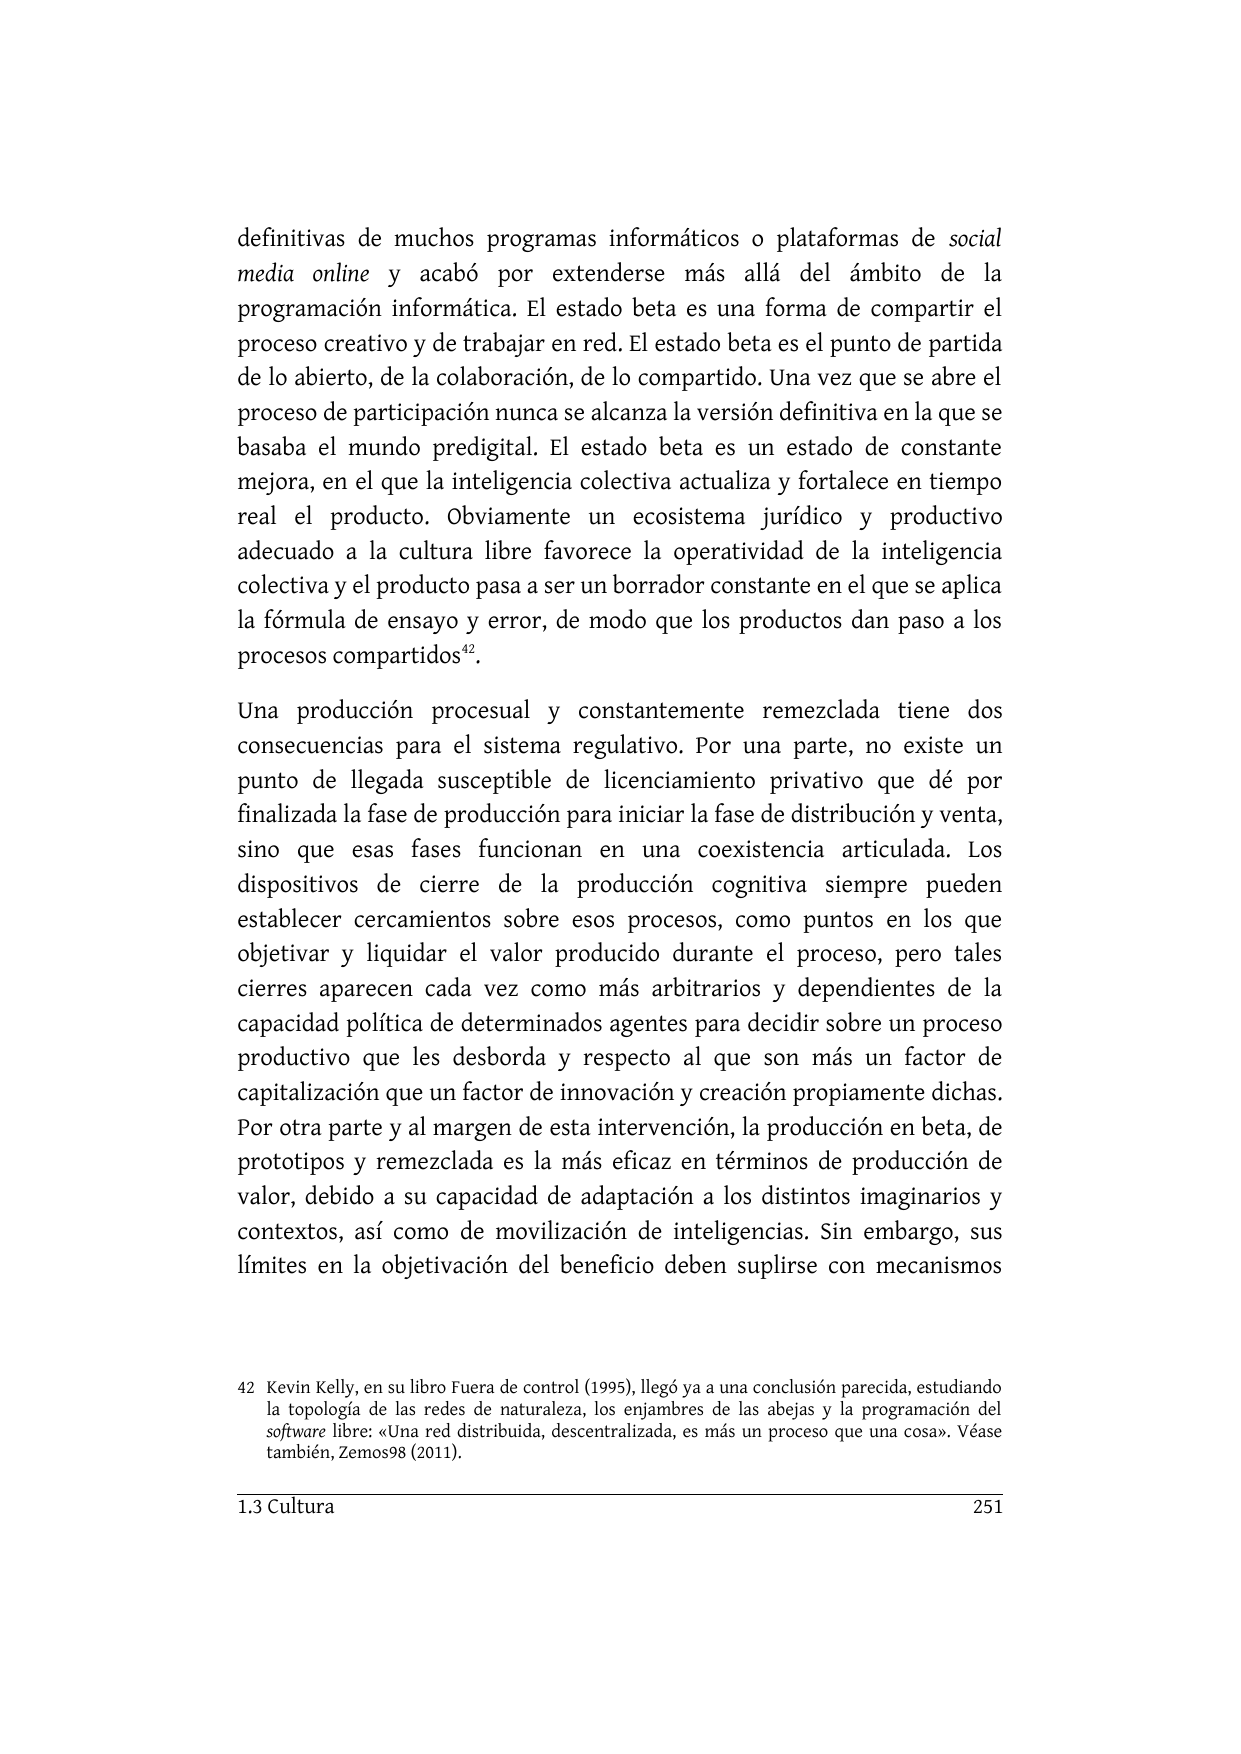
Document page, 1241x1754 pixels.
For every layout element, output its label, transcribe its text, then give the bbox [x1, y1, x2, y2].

text Kevin Kelly, en su libro Fuera de control (1995), llegó ya a una conclusión parecida, estudiando la topología de las redes de naturaleza, los enjambres de las abejas y la programación del software libre: «Una red distribuida, descentralizada, es más un proceso que una cosa». Véase también, Zemos98 (2011). [237, 1377, 1003, 1464]
text Una producción procesual y constantemente remezclada tiene dos consecuencias para el sistema regulativo. Por una parte, no existe un punto de llegada susceptible de licenciamiento privativo que dé por finalizada la fase de producción para iniciar la fase de distribución y venta, sino que esas fases funcionan en una coexistencia articulada. Los dispositivos de cierre de la producción cognitiva siempre pueden establecer cercamientos sobre esos procesos, como puntos en los que objetivar y liquidar el valor producido durante el proceso, pero tales cierres aparecen cada vez como más arbitrarios y dependientes de la capacidad política de determinados agentes para decidir sobre un proceso productivo que les desborda y respecto al que son más un factor de capitalización que un factor de innovación y creación propiamente dichas. Por otra parte y al margen de esta intervención, la producción en beta, de prototipos y remezclada es la más eficaz en términos de producción de valor, debido a su capacidad de adaptación a los distintos imaginarios y contextos, así como de movilización de inteligencias. Sin embargo, sus límites en la objetivación del beneficio deben suplirse con mecanismos [237, 697, 1003, 1281]
text definitivas de muchos programas informáticos o plataformas de social media online y acabó por extenderse más allá del ámbito de la programación informática. El estado beta es una forma de compartir el proceso creativo y de trabajar en red. El estado beta es el punto de partida de lo abierto, de la colaboración, de lo compartido. Una vez que se abre el proceso de participación nunca se alcanza la versión definitiva en la que se basaba el mundo predigital. El estado beta es un estado de constante mejora, en el que la inteligencia colectiva actualiza y fortalece en tiempo real el producto. Obviamente un ecosistema jurídico y productivo adecuado a la cultura libre favorece la operatividad de la inteligencia colectiva y el producto pasa a ser un borrador constante en el que se aplica la fórmula de ensayo y error, de modo que los productos dan paso a los procesos compartidos. [237, 225, 1003, 670]
